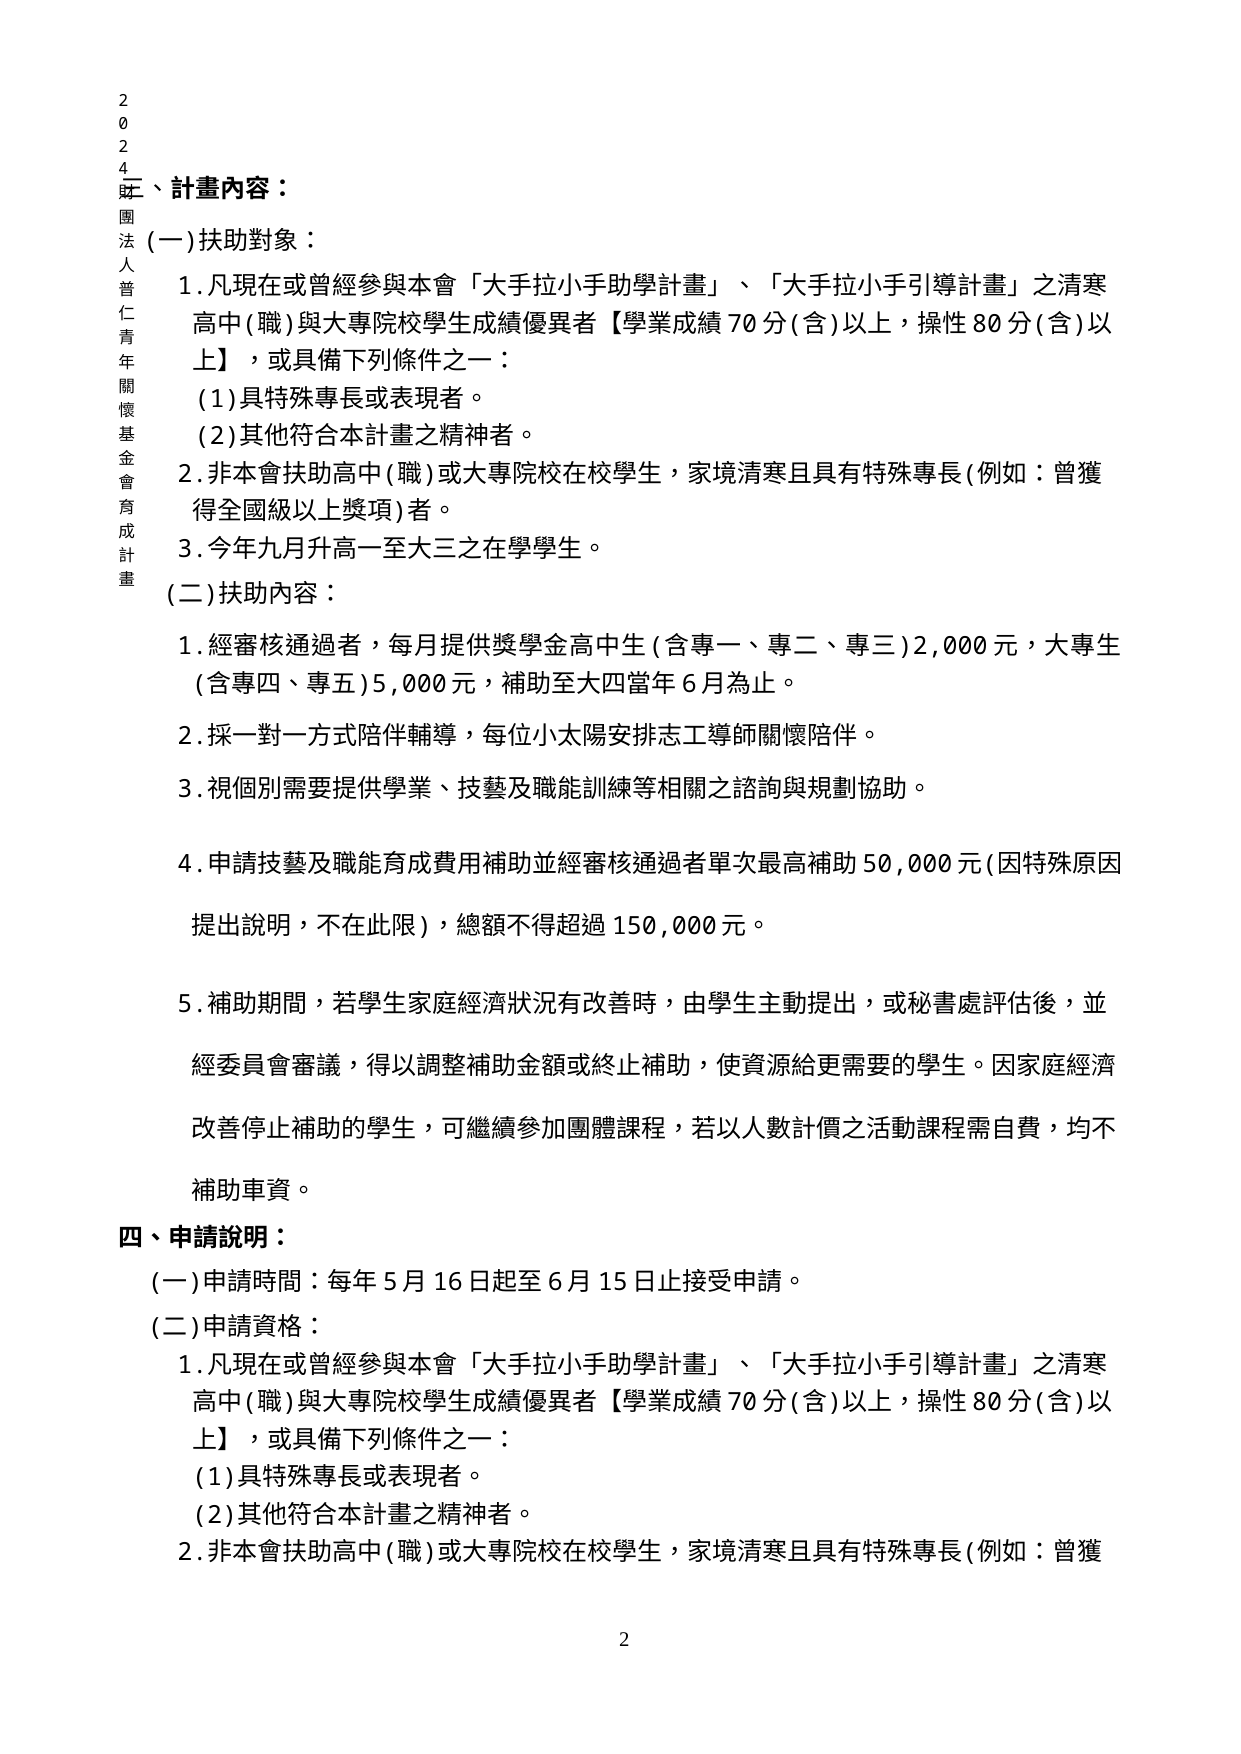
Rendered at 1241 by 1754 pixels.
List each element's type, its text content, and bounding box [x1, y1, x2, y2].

text (二)申請資格： [118, 1306, 1122, 1343]
text 2.非本會扶助高中(職)或大專院校在校學生，家境清寒且具有特殊專長(例如：曾獲 [177, 1531, 1122, 1568]
text 三、計畫內容： [121, 167, 1122, 204]
text (一)扶助對象： [143, 219, 1122, 257]
text 4.申請技藝及職能育成費用補助並經審核通過者單次最高補助50,000元(因特殊原因提出說明，不在此限)，總額不得超過150,000元。 [177, 819, 1122, 944]
text 3.視個別需要提供學業、技藝及職能訓練等相關之諮詢與規劃協助。 [132, 767, 1122, 804]
text (1)具特殊專長或表現者。 [121, 377, 1122, 414]
text 1.凡現在或曾經參與本會「大手拉小手助學計畫」、「大手拉小手引導計畫」之清寒高中(職)與大專院校學生成績優異者【學業成績70分(含)以上，操性80分(含)以上】，或具備下列條件之一： [177, 264, 1122, 377]
text (一)申請時間：每年5月16日起至6月15日止接受申請。 [118, 1261, 1122, 1298]
text 2.非本會扶助高中(職)或大專院校在校學生，家境清寒且具有特殊專長(例如：曾獲得全國級以上獎項)者。 [177, 452, 1122, 527]
text 5.補助期間，若學生家庭經濟狀況有改善時，由學生主動提出，或秘書處評估後，並經委員會審議，得以調整補助金額或終止補助，使資源給更需要的學生。因家庭經濟改善停止補助的學生，可繼續參加團體課程，若以人數計價之活動課程需自費，均不補助車資。 [177, 959, 1122, 1209]
text 1.經審核通過者，每月提供獎學金高中生(含專一、專二、專三)2,000元，大專生(含專四、專五)5,000元，補助至大四當年6月為止。 [177, 624, 1122, 699]
text (2)其他符合本計畫之精神者。 [118, 1493, 1122, 1531]
text (2)其他符合本計畫之精神者。 [121, 414, 1122, 452]
text 1.凡現在或曾經參與本會「大手拉小手助學計畫」、「大手拉小手引導計畫」之清寒高中(職)與大專院校學生成績優異者【學業成績70分(含)以上，操性80分(含)以上】，或具備下列條件之一： [177, 1343, 1122, 1456]
text 四、申請說明： [118, 1217, 1122, 1253]
text (二)扶助內容： [121, 572, 1122, 609]
text (1)具特殊專長或表現者。 [118, 1456, 1122, 1493]
text 2.採一對一方式陪伴輔導，每位小太陽安排志工導師關懷陪伴。 [132, 714, 1122, 752]
text 3.今年九月升高一至大三之在學學生。 [177, 527, 1122, 564]
